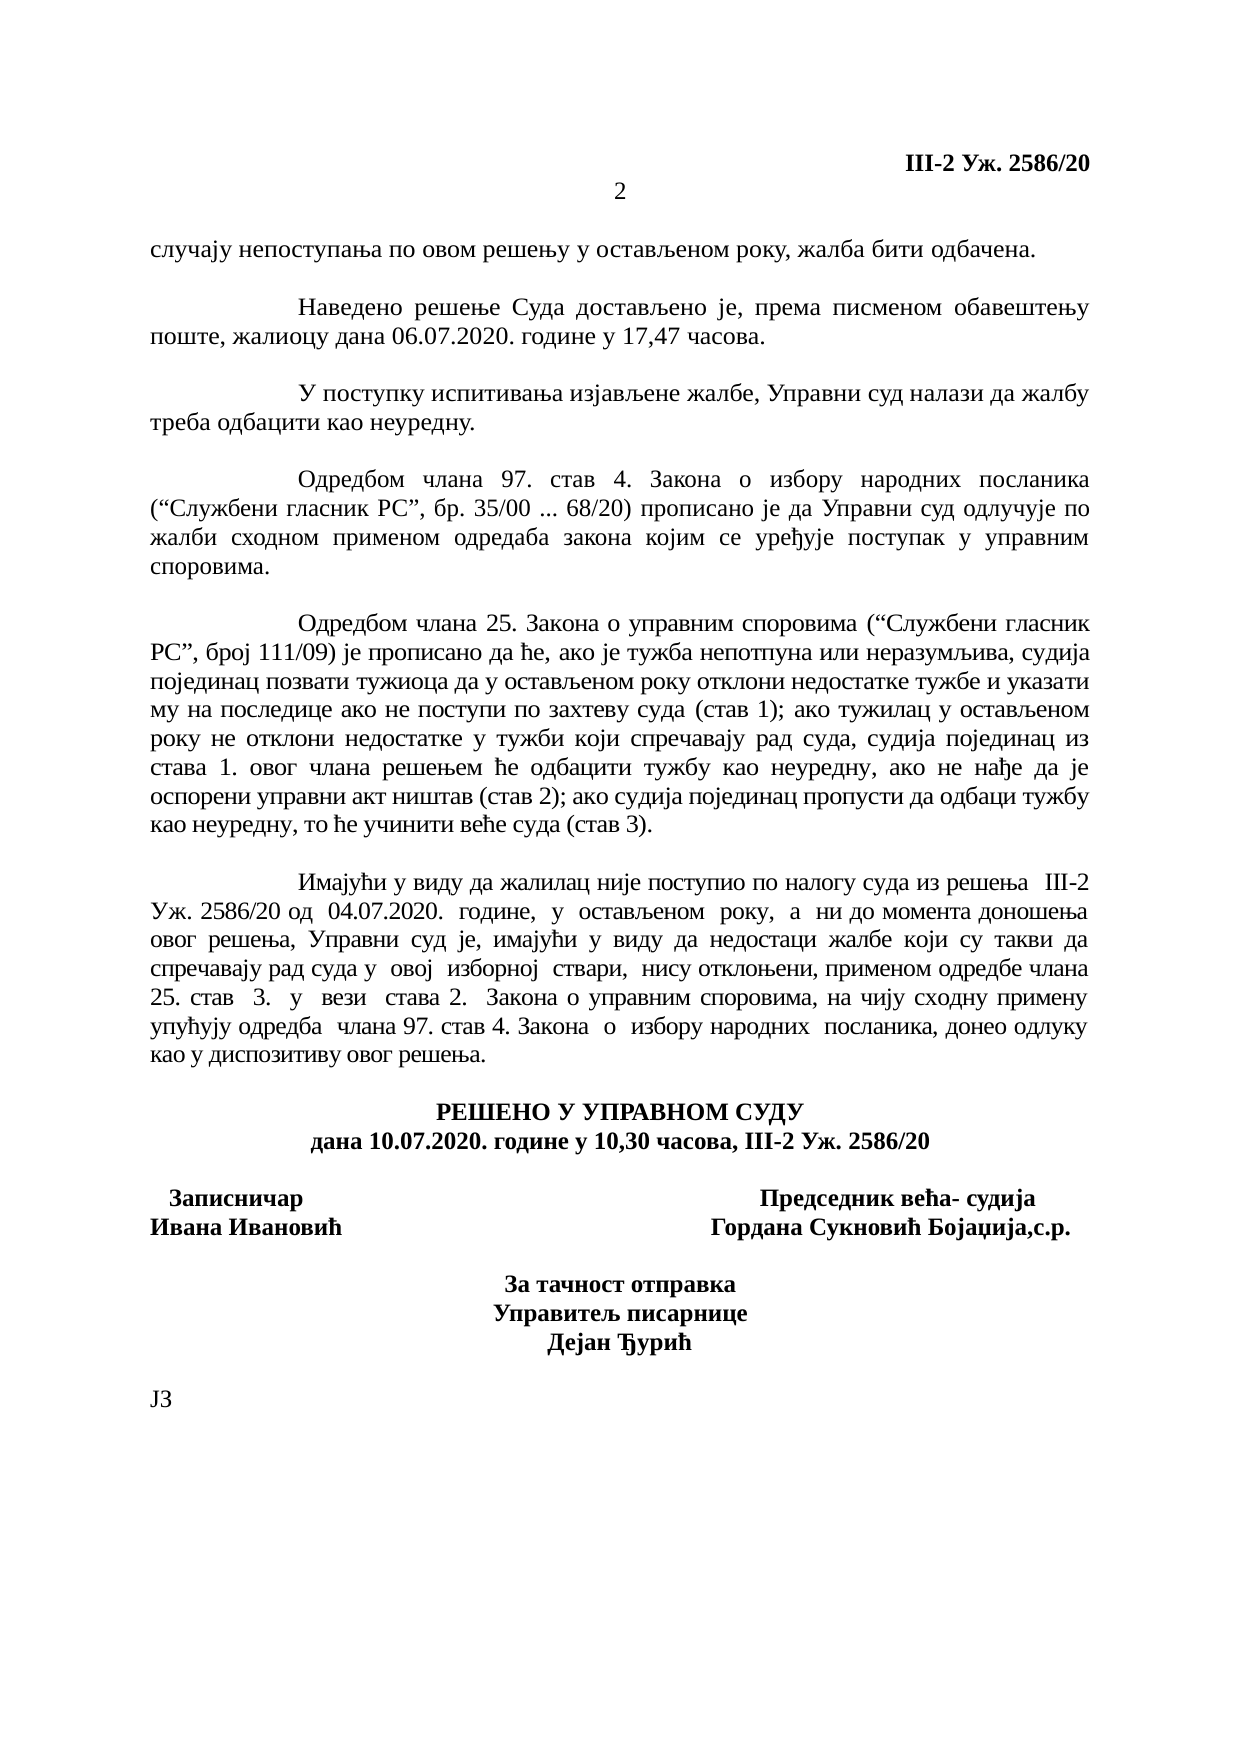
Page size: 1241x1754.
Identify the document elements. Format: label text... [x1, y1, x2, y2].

text Записничар Председник већа- судија [150, 1183, 1090, 1212]
text ЈЗ [150, 1384, 1089, 1413]
text Наведено решење Суда достављено је, према писменом обавештењу поште, жалиоцу дана 06.07.2020. године у 17,47 часова. [150, 292, 1090, 349]
text За тачност отправка [150, 1269, 1090, 1298]
text Одредбом члана 25. Закона о управним споровима (“Службени гласник РС”, број 111/09) је прописано да ће, ако је тужба непотпуна или неразумљива, судија појединац позвати тужиоца да у остављеном року отклони недостатке тужбе и указати му на последице ако не поступи по захтеву суда (став 1); ако тужилац у остављеном року не отклони недостатке у тужби који спречавају рад суда, судија појединац из става 1. овог члана решењем ће одбацити тужбу као неуредну, ако не нађе да је оспорени управни акт ништав (став 2); ако судија појединац пропусти да одбаци тужбу као неуредну, то ће учинити веће суда (став 3). [150, 608, 1090, 838]
text Ивана Ивановић Гордана Сукновић Бојаџија,с.р. [150, 1212, 1090, 1241]
text Дејан Ђурић [150, 1327, 1089, 1356]
text случају непоступања по овом решењу у остављеном року, жалба бити одбачена. [150, 234, 1090, 263]
text Одредбом члана 97. став 4. Закона о избору народних посланика (“Службени гласник РС”, бр. 35/00 ... 68/20) прописано је да Управни суд одлучује по жалби сходном применом одредаба закона којим се уређује поступак у управним споровима. [150, 464, 1090, 579]
text Имајући у виду да жалилац није поступио по налогу суда из решења III-2 Уж. 2586/20 од 04.07.2020. године, у остављеном року, а ни до момента доношења овог решења, Управни суд је, имајући у виду да недостаци жалбе који су такви да спречавају рад суда у овој изборној ствари, нису отклоњени, применом одредбе члана 25. став 3. у вези става 2. Закона о управним споровима, на чију сходну примену упућују одредба члана 97. став 4. Закона о избору народних посланика, донео одлуку као у диспозитиву овог решења. [150, 867, 1090, 1068]
text РЕШЕНО У УПРАВНОМ СУДУ [150, 1097, 1090, 1126]
text Управитељ писарнице [150, 1298, 1090, 1327]
text У поступку испитивања изјављене жалбе, Управни суд налази да жалбу треба одбацити као неуредну. [150, 378, 1090, 436]
text дана 10.07.2020. године у 10,30 часова, III-2 Уж. 2586/20 [150, 1126, 1090, 1154]
